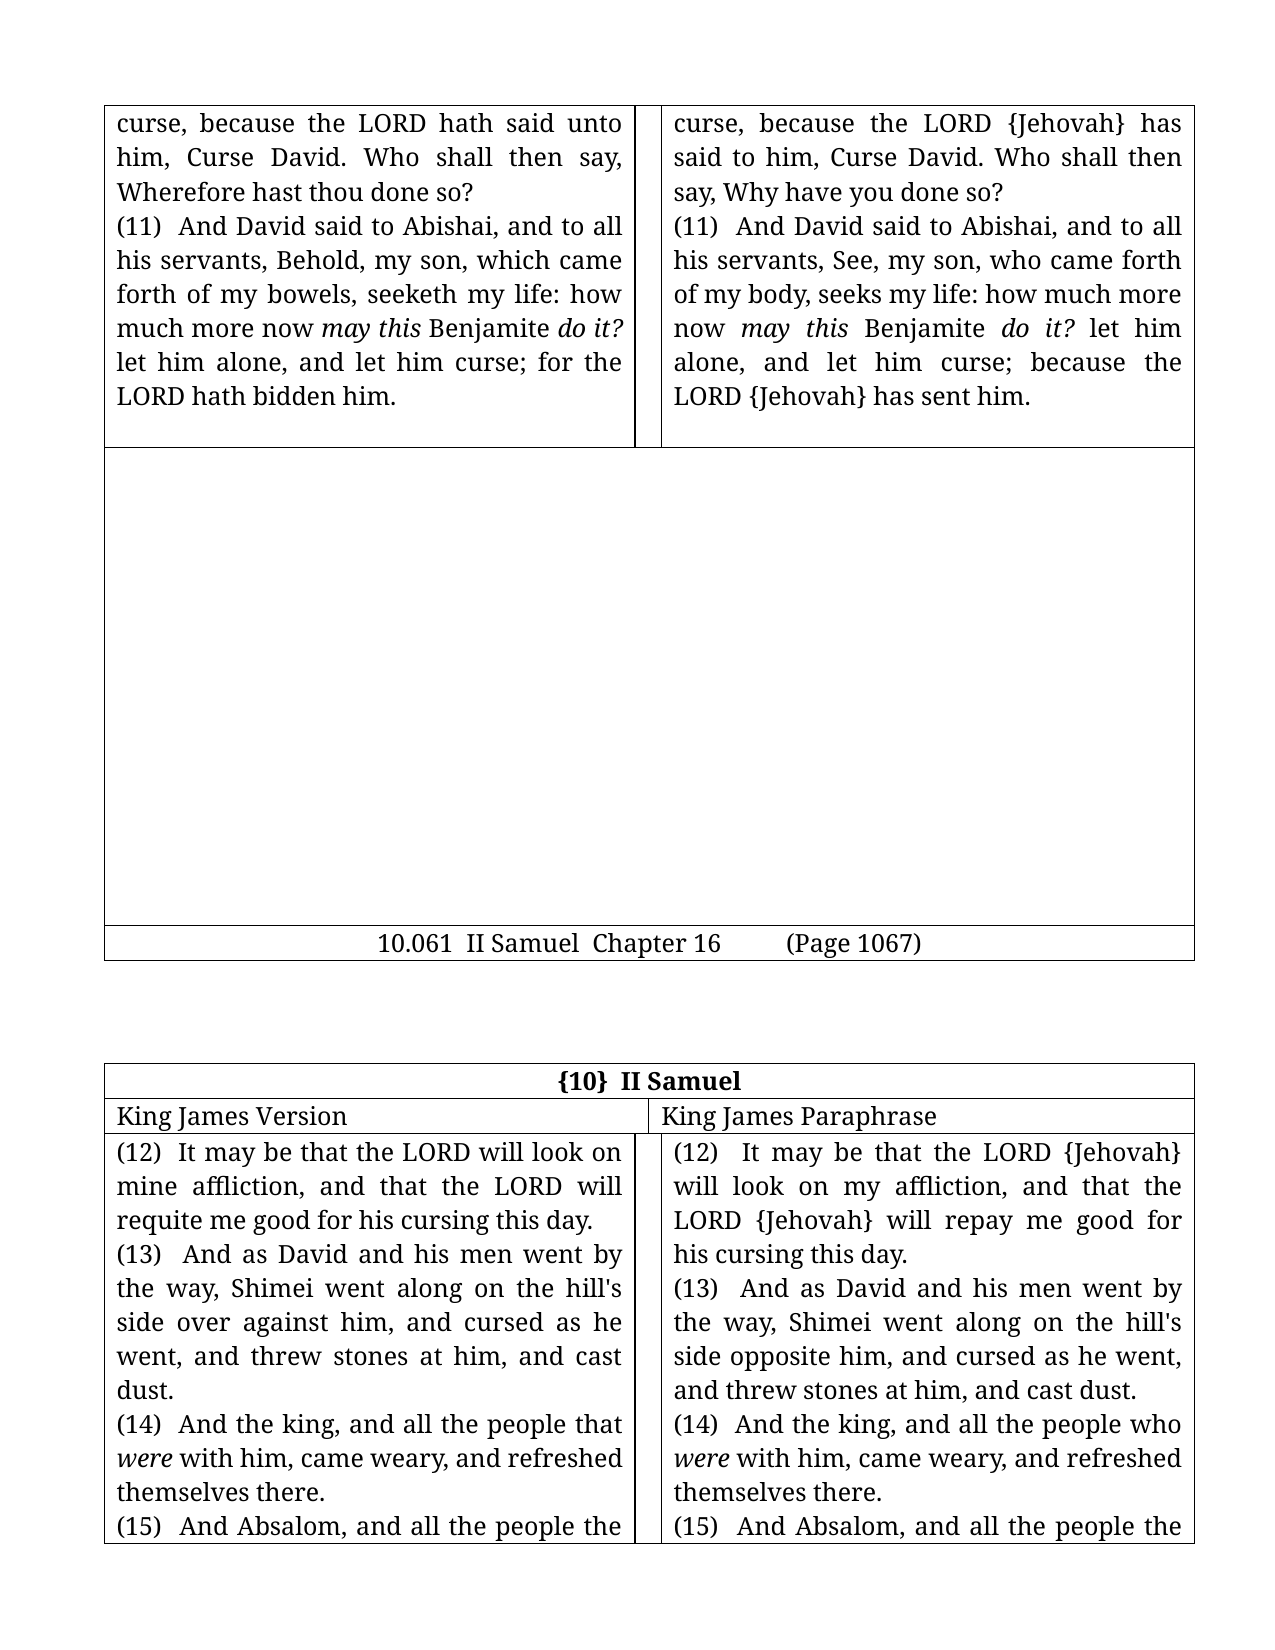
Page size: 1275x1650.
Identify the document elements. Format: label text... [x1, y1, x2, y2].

table_cell (12) It may be that the LORD {Jehovah} will look on my affliction, and that the LORD {Jehovah} will repay me good for his cursing this day. (13) And as David and his men went by the way, Shimei went along on the hill's side opposite him, and cursed as he went, and threw stones at him, and cast dust. (14) And the king, and all the people who were with him, came weary, and refreshed themselves there. (15) And Absalom, and all the people the [662, 1134, 1194, 1543]
table_cell [105, 448, 1194, 924]
table_header {10} II Samuel [105, 1064, 1194, 1098]
table_cell 10.061 II Samuel Chapter 16 (Page 1067) [105, 926, 1194, 960]
table_cell curse, because the LORD hath said unto him, Curse David. Who shall then say, Wherefore hast thou done so? (11) And David said to Abishai, and to all his servants, Behold, my son, which came forth of my bowels, seeketh my life: how much more now may this Benjamite do it? let him alone, and let him curse; for the LORD hath bidden him. [105, 106, 634, 447]
table_cell curse, because the LORD {Jehovah} has said to him, Curse David. Who shall then say, Why have you done so? (11) And David said to Abishai, and to all his servants, See, my son, who came forth of my body, seeks my life: how much more now may this Benjamite do it? let him alone, and let him curse; because the LORD {Jehovah} has sent him. [662, 106, 1194, 447]
table_cell [636, 1134, 661, 1543]
table_cell King James Version [105, 1099, 648, 1133]
table_cell King James Paraphrase [649, 1099, 1194, 1133]
table_cell [636, 106, 661, 447]
table_cell (12) It may be that the LORD will look on mine affliction, and that the LORD will requite me good for his cursing this day. (13) And as David and his men went by the way, Shimei went along on the hill's side over against him, and cursed as he went, and threw stones at him, and cast dust. (14) And the king, and all the people that were with him, came weary, and refreshed themselves there. (15) And Absalom, and all the people the [105, 1134, 634, 1543]
